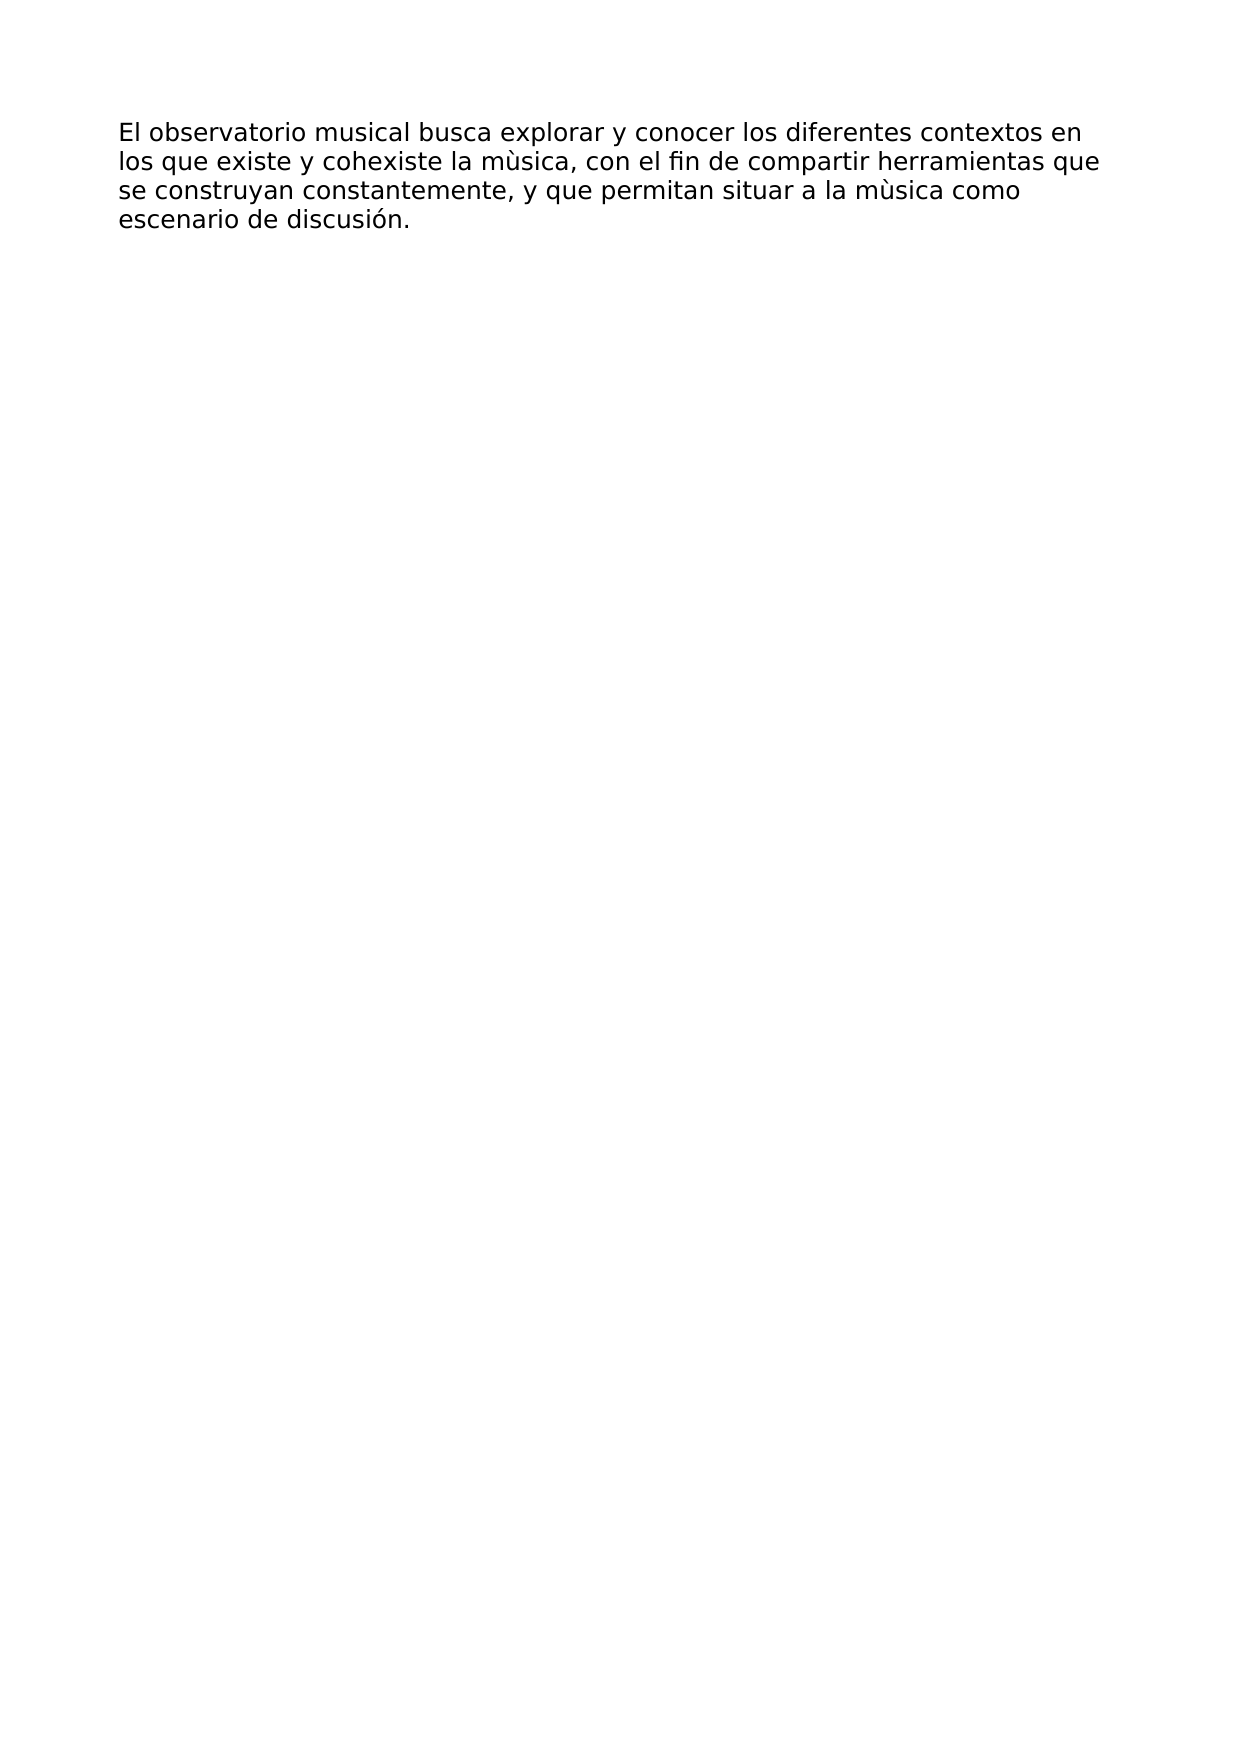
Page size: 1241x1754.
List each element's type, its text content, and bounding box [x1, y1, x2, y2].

text El observatorio musical busca explorar y conocer los diferentes contextos en los que existe y cohexiste la mùsica, con el fin de compartir herramientas que se construyan constantemente, y que permitan situar a la mùsica como escenario de discusión. [118, 118, 1122, 235]
